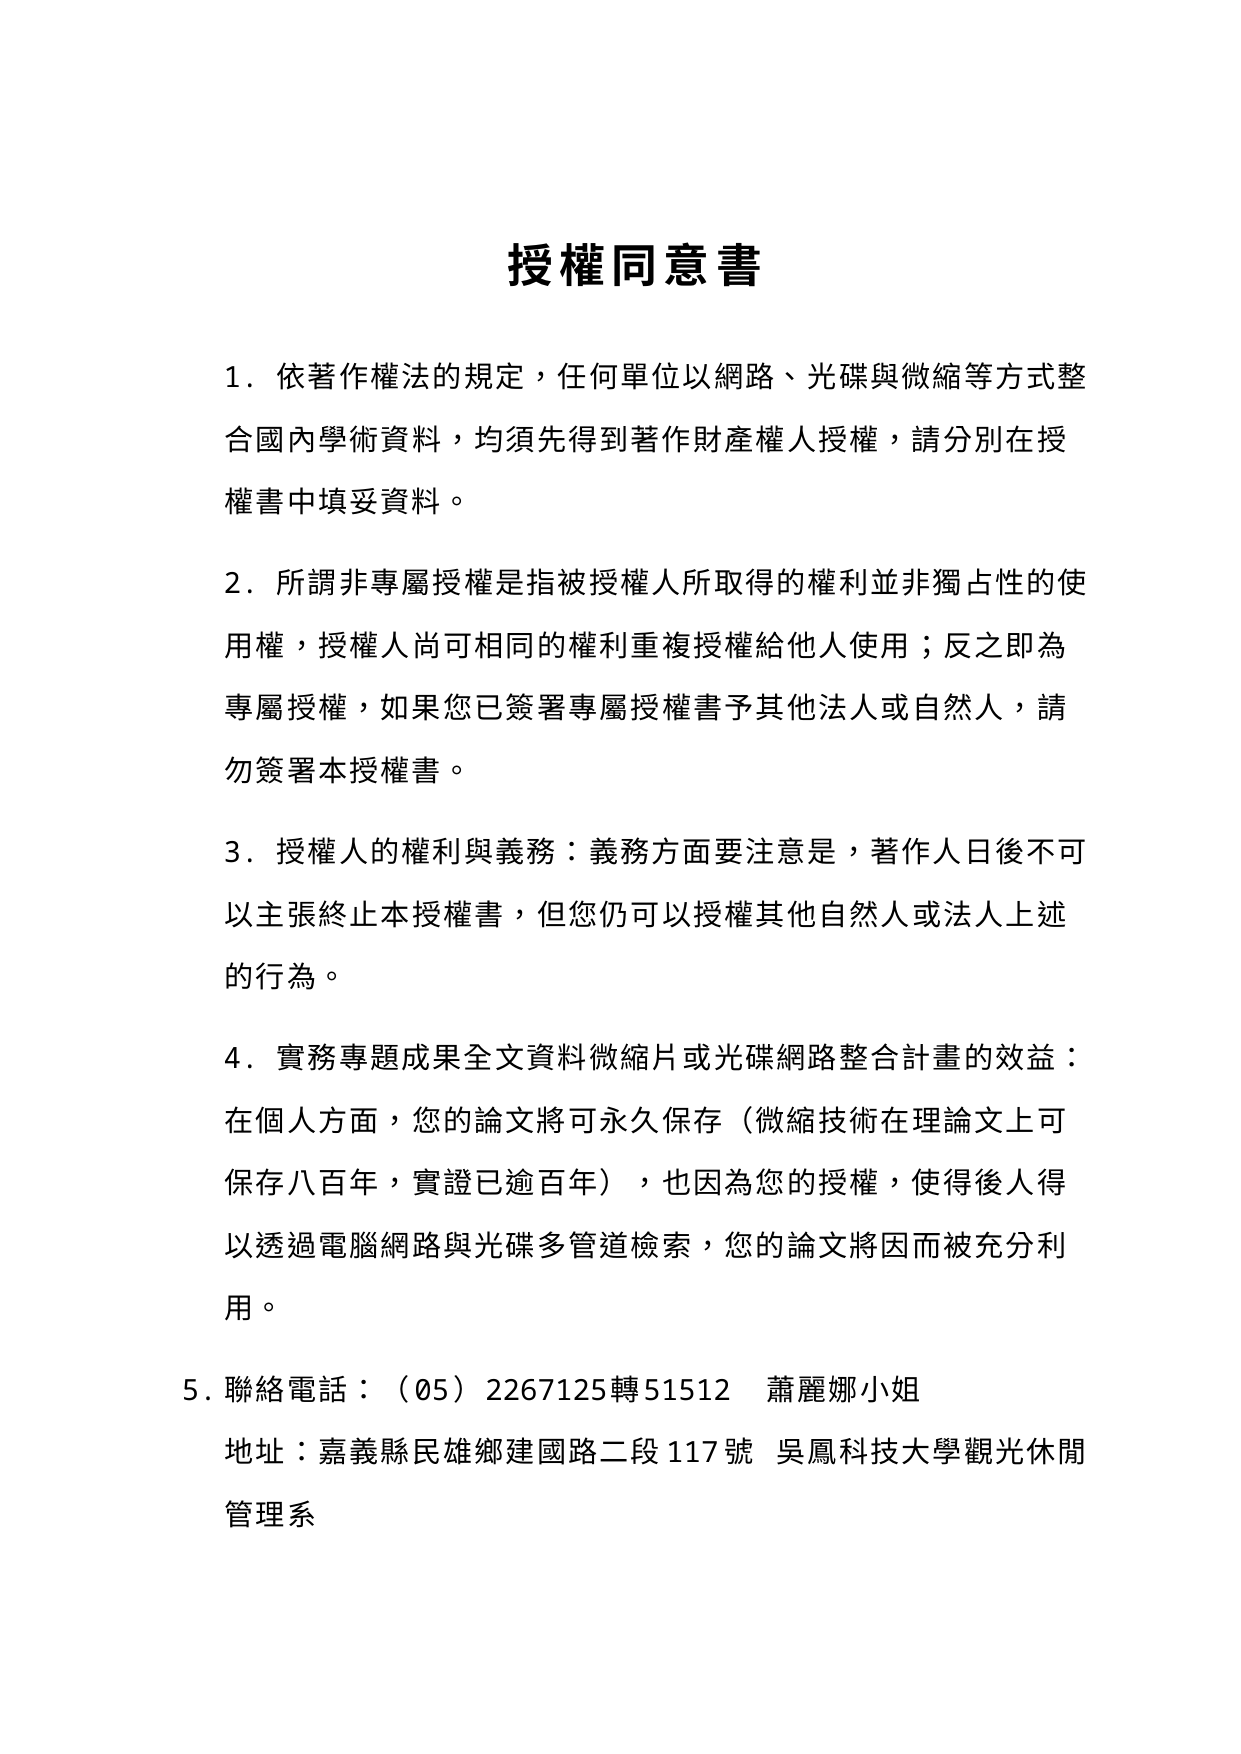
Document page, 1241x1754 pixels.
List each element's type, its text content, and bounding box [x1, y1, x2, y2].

text 授權同意書 [182, 189, 1088, 314]
list 依著作權法的規定，任何單位以網路、光碟與微縮等方式整合國內學術資料，均須先得到著作財產權人授權，請分別在授權書中填妥資料。 [219, 333, 1088, 521]
list 聯絡電話：（05）2267125轉51512 蕭麗娜小姐 地址：嘉義縣民雄鄉建國路二段117號 吳鳳科技大學觀光休閒管理系 [181, 1346, 1088, 1533]
list 授權人的權利與義務：義務方面要注意是，著作人日後不可以主張終止本授權書，但您仍可以授權其他自然人或法人上述的行為。 [219, 808, 1088, 996]
list 實務專題成果全文資料微縮片或光碟網路整合計畫的效益：在個人方面，您的論文將可永久保存（微縮技術在理論文上可保存八百年，實證已逾百年），也因為您的授權，使得後人得以透過電腦網路與光碟多管道檢索，您的論文將因而被充分利用。 [219, 1014, 1088, 1327]
list 所謂非專屬授權是指被授權人所取得的權利並非獨占性的使用權，授權人尚可相同的權利重複授權給他人使用；反之即為專屬授權，如果您已簽署專屬授權書予其他法人或自然人，請勿簽署本授權書。 [219, 539, 1088, 789]
